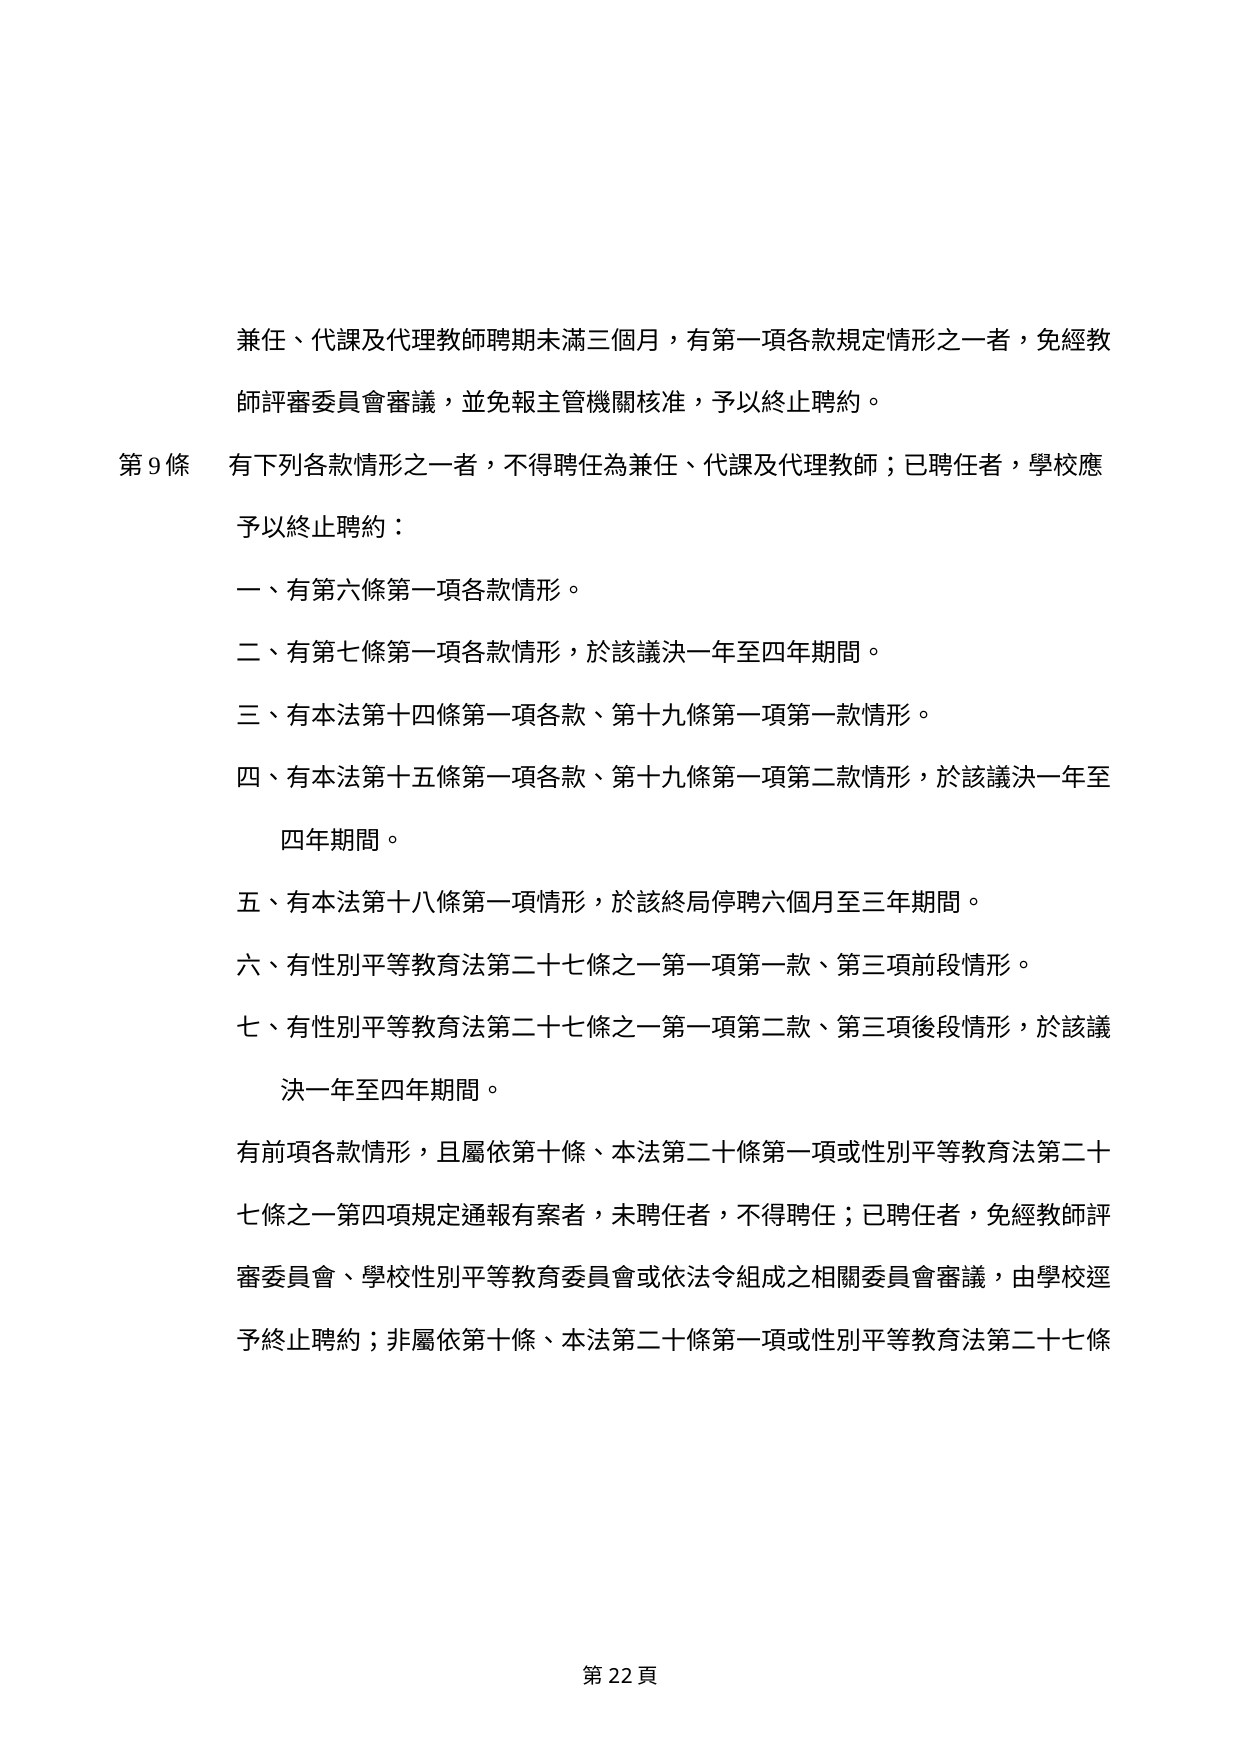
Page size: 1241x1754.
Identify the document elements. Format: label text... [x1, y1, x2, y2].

text 兼任、代課及代理教師聘期未滿三個月，有第一項各款規定情形之一者，免經教師評審委員會審議，並免報主管機關核准，予以終止聘約。 [236, 297, 1122, 422]
text 五、有本法第十八條第一項情形，於該終局停聘六個月至三年期間。 [236, 859, 1122, 922]
text 有前項各款情形，且屬依第十條、本法第二十條第一項或性別平等教育法第二十七條之一第四項規定通報有案者，未聘任者，不得聘任；已聘任者，免經教師評審委員會、學校性別平等教育委員會或依法令組成之相關委員會審議，由學校逕予終止聘約；非屬依第十條、本法第二十條第一項或性別平等教育法第二十七條 [236, 1109, 1122, 1359]
text 三、有本法第十四條第一項各款、第十九條第一項第一款情形。 [236, 672, 1122, 734]
text 四、有本法第十五條第一項各款、第十九條第一項第二款情形，於該議決一年至四年期間。 [236, 734, 1122, 859]
text 第9條 有下列各款情形之一者，不得聘任為兼任、代課及代理教師；已聘任者，學校應予以終止聘約： [118, 422, 1122, 547]
text 七、有性別平等教育法第二十七條之一第一項第二款、第三項後段情形，於該議決一年至四年期間。 [236, 984, 1122, 1109]
text 六、有性別平等教育法第二十七條之一第一項第一款、第三項前段情形。 [236, 922, 1122, 984]
text 一、有第六條第一項各款情形。 [236, 547, 1122, 609]
text 二、有第七條第一項各款情形，於該議決一年至四年期間。 [236, 609, 1122, 672]
